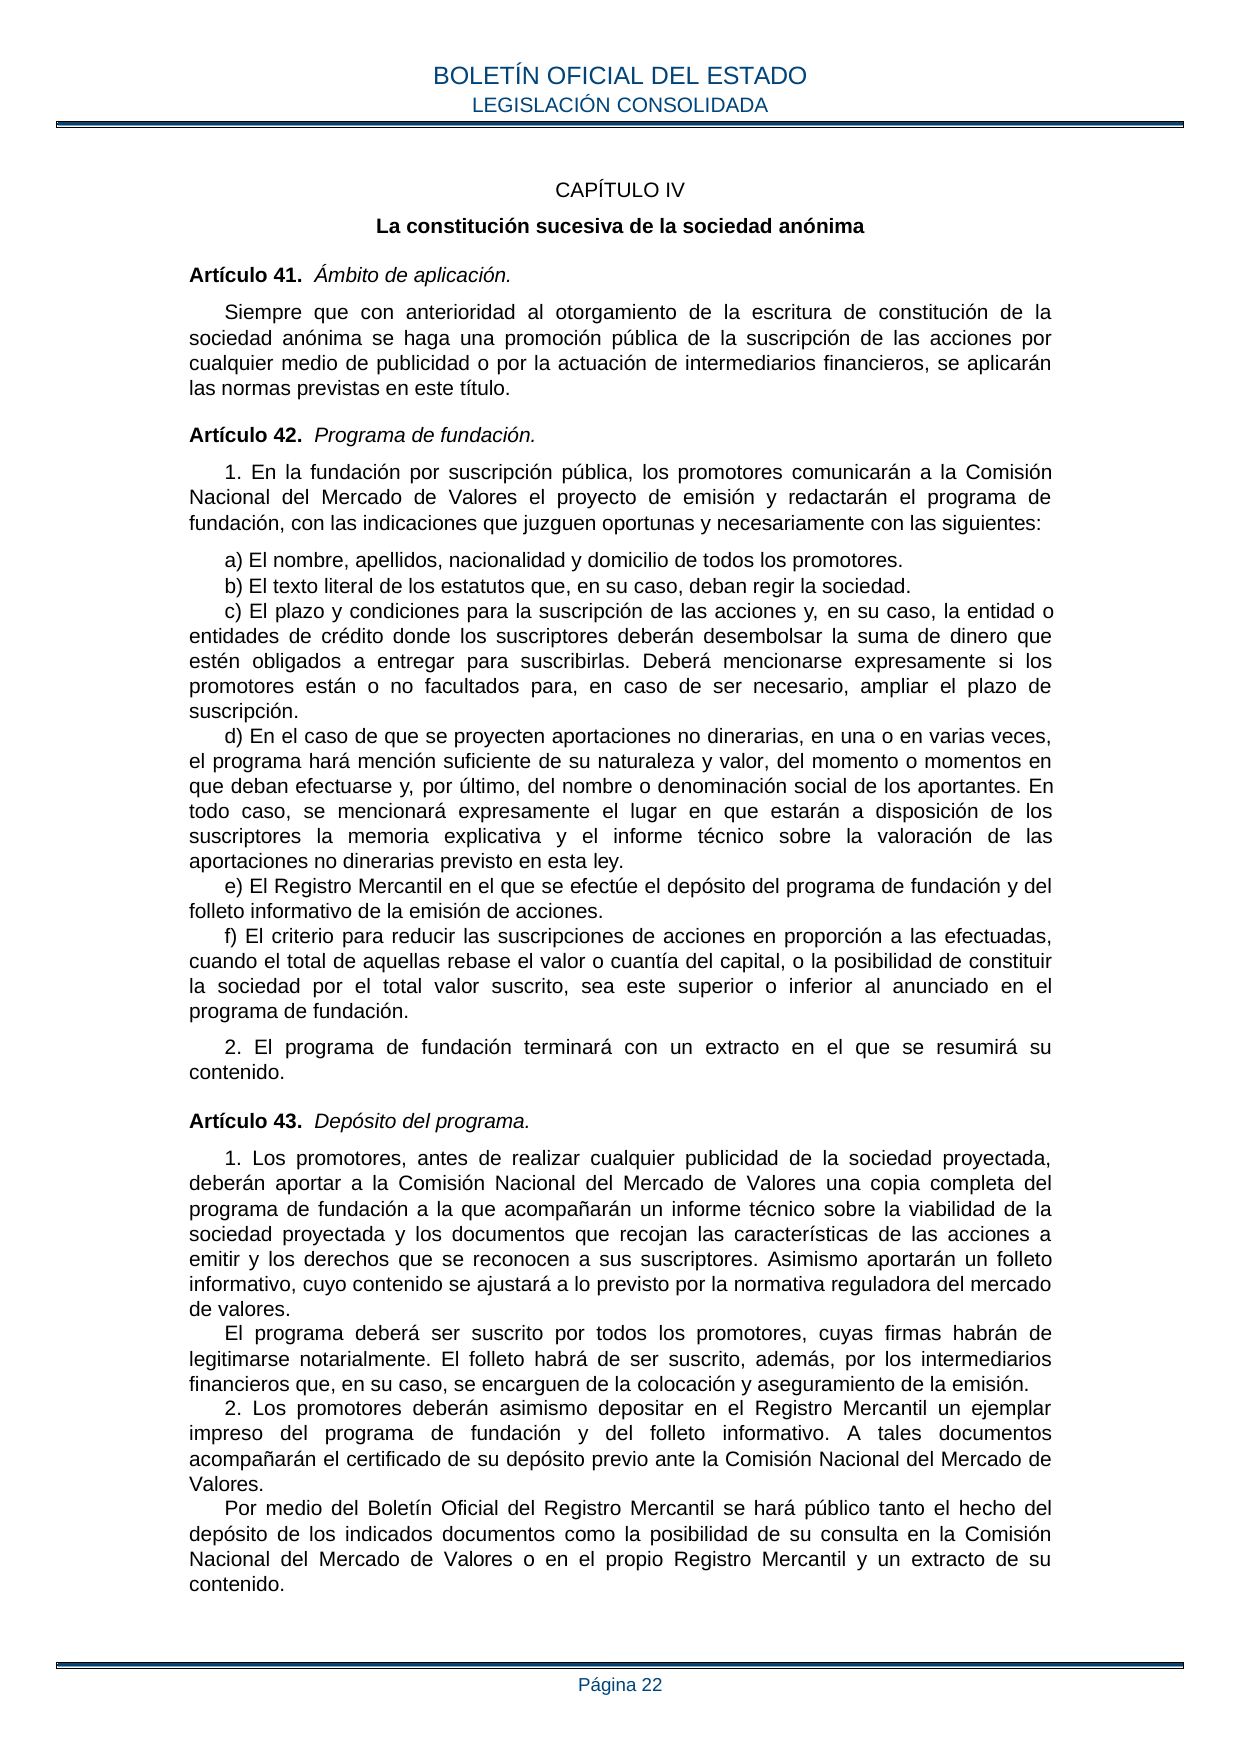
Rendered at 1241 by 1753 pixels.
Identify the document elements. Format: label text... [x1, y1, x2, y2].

text El programa deberá ser suscrito por todos los promotores, cuyas firmas habrán de [224, 1316, 1076, 1346]
text depósito de los indicados documentos como la posibilidad de su consulta en la Comisión [189, 1521, 1076, 1546]
text cualquier medio de publicidad o por la actuación de intermediarios financieros, se aplicarán [189, 350, 1076, 375]
text acompañarán el certificado de su depósito previo ante la Comisión Nacional del Mercado de [189, 1446, 1076, 1471]
text emitir y los derechos que se reconocen a sus suscriptores. Asimismo aportarán un folleto [189, 1246, 1076, 1271]
text fundación, con las indicaciones que juzguen oportunas y necesariamente con las siguientes: [189, 511, 1076, 536]
text impreso del programa de fundación y del folleto informativo. A tales documentos [189, 1416, 1076, 1446]
text BOLETÍN OFICIAL DEL ESTADO [433, 56, 832, 92]
text contenido. [189, 1056, 310, 1086]
text cuando el total de aquellas rebase el valor o cuantía del capital, o la posibilidad de constituir [189, 948, 1076, 973]
text estén obligados a entregar para suscribirlas. Deberá mencionarse expresamente si los [189, 648, 1076, 673]
text Página 22 [578, 1670, 687, 1697]
text LEGISLACIÓN CONSOLIDADA [472, 89, 793, 118]
text Nacional del Mercado de Valores o en el propio Registro Mercantil y un extracto de su [189, 1546, 1076, 1571]
text 2 [224, 1391, 236, 1416]
picture [57, 1663, 1183, 1668]
text financieros que, en su caso, se encarguen de la colocación y aseguramiento de la emisión. [189, 1371, 1076, 1396]
text contenido. [189, 1571, 1076, 1596]
text sociedad anónima se haga una promoción pública de la suscripción de las acciones por [189, 325, 1076, 350]
text sociedad proyectada y los documentos que recojan las características de las acciones a [189, 1221, 1076, 1246]
text . El programa de fundación terminará con un extracto en el que se resumirá su [236, 1031, 1076, 1061]
text Nacional del Mercado de Valores el proyecto de emisión y redactarán el programa de [189, 481, 1076, 511]
text . Los promotores deberán asimismo depositar en el Registro Mercantil un ejemplar [236, 1391, 1076, 1416]
text c) El plazo y condiciones para la suscripción de las acciones y, en su caso, la entidad o [224, 598, 1076, 623]
text la sociedad por el total valor suscrito, sea este superior o inferior al anunciado en el [189, 973, 1076, 998]
text 1 [224, 456, 236, 481]
text programa de fundación. [189, 998, 1076, 1023]
text folleto informativo de la emisión de acciones. [189, 898, 1076, 923]
text informativo, cuyo contenido se ajustará a lo previsto por la normativa reguladora del mercado [189, 1271, 1076, 1296]
text Valores. [189, 1471, 1076, 1496]
text suscripción. [189, 698, 1076, 723]
picture [57, 122, 1183, 127]
text las normas previstas en este título. [189, 375, 1076, 400]
text . En la fundación por suscripción pública, los promotores comunicarán a la Comisión [236, 456, 1076, 481]
text de valores. [189, 1296, 1076, 1321]
text e) El Registro Mercantil en el que se efectúe el depósito del programa de fundación y del [224, 873, 1076, 898]
text suscriptores la memoria explicativa y el informe técnico sobre la valoración de las [189, 823, 1076, 848]
text CAPÍTULO IV [555, 173, 710, 203]
text aportaciones no dinerarias previsto en esta ley. [189, 848, 1076, 873]
text a) El nombre, apellidos, nacionalidad y domicilio de todos los promotores. [224, 543, 1076, 573]
text 1. Los promotores, antes de realizar cualquier publicidad de la sociedad proyectada, [224, 1141, 1076, 1166]
text f) El criterio para reducir las suscripciones de acciones en proporción a las efectuadas, [224, 923, 1076, 948]
text 2 [224, 1031, 236, 1056]
text Artículo 41. Ámbito de aplicación. [189, 259, 537, 288]
text el programa hará mención suficiente de su naturaleza y valor, del momento o momentos en [189, 748, 1076, 773]
text Por medio del Boletín Oficial del Registro Mercantil se hará público tanto el hecho del [224, 1491, 1076, 1521]
text deberán aportar a la Comisión Nacional del Mercado de Valores una copia completa del [189, 1166, 1076, 1196]
text legitimarse notarialmente. El folleto habrá de ser suscrito, además, por los intermediarios [189, 1346, 1076, 1371]
text La constitución sucesiva de la sociedad anónima [376, 210, 889, 240]
text promotores están o no facultados para, en caso de ser necesario, ampliar el plazo de [189, 673, 1076, 698]
text todo caso, se mencionará expresamente el lugar en que estarán a disposición de los [189, 798, 1076, 823]
text b) El texto literal de los estatutos que, en su caso, deban regir la sociedad. [224, 573, 1076, 598]
text Siempre que con anterioridad al otorgamiento de la escritura de constitución de la [224, 296, 1076, 325]
text que deban efectuarse y, por último, del nombre o denominación social de los aportantes. En [189, 773, 1076, 798]
text d) En el caso de que se proyecten aportaciones no dinerarias, en una o en varias veces, [224, 723, 1076, 748]
text Artículo 43. Depósito del programa. [189, 1104, 556, 1134]
text programa de fundación a la que acompañarán un informe técnico sobre la viabilidad de la [189, 1196, 1076, 1221]
text entidades de crédito donde los suscriptores deberán desembolsar la suma de dinero que [189, 623, 1076, 648]
text Artículo 42. Programa de fundación. [189, 419, 561, 449]
